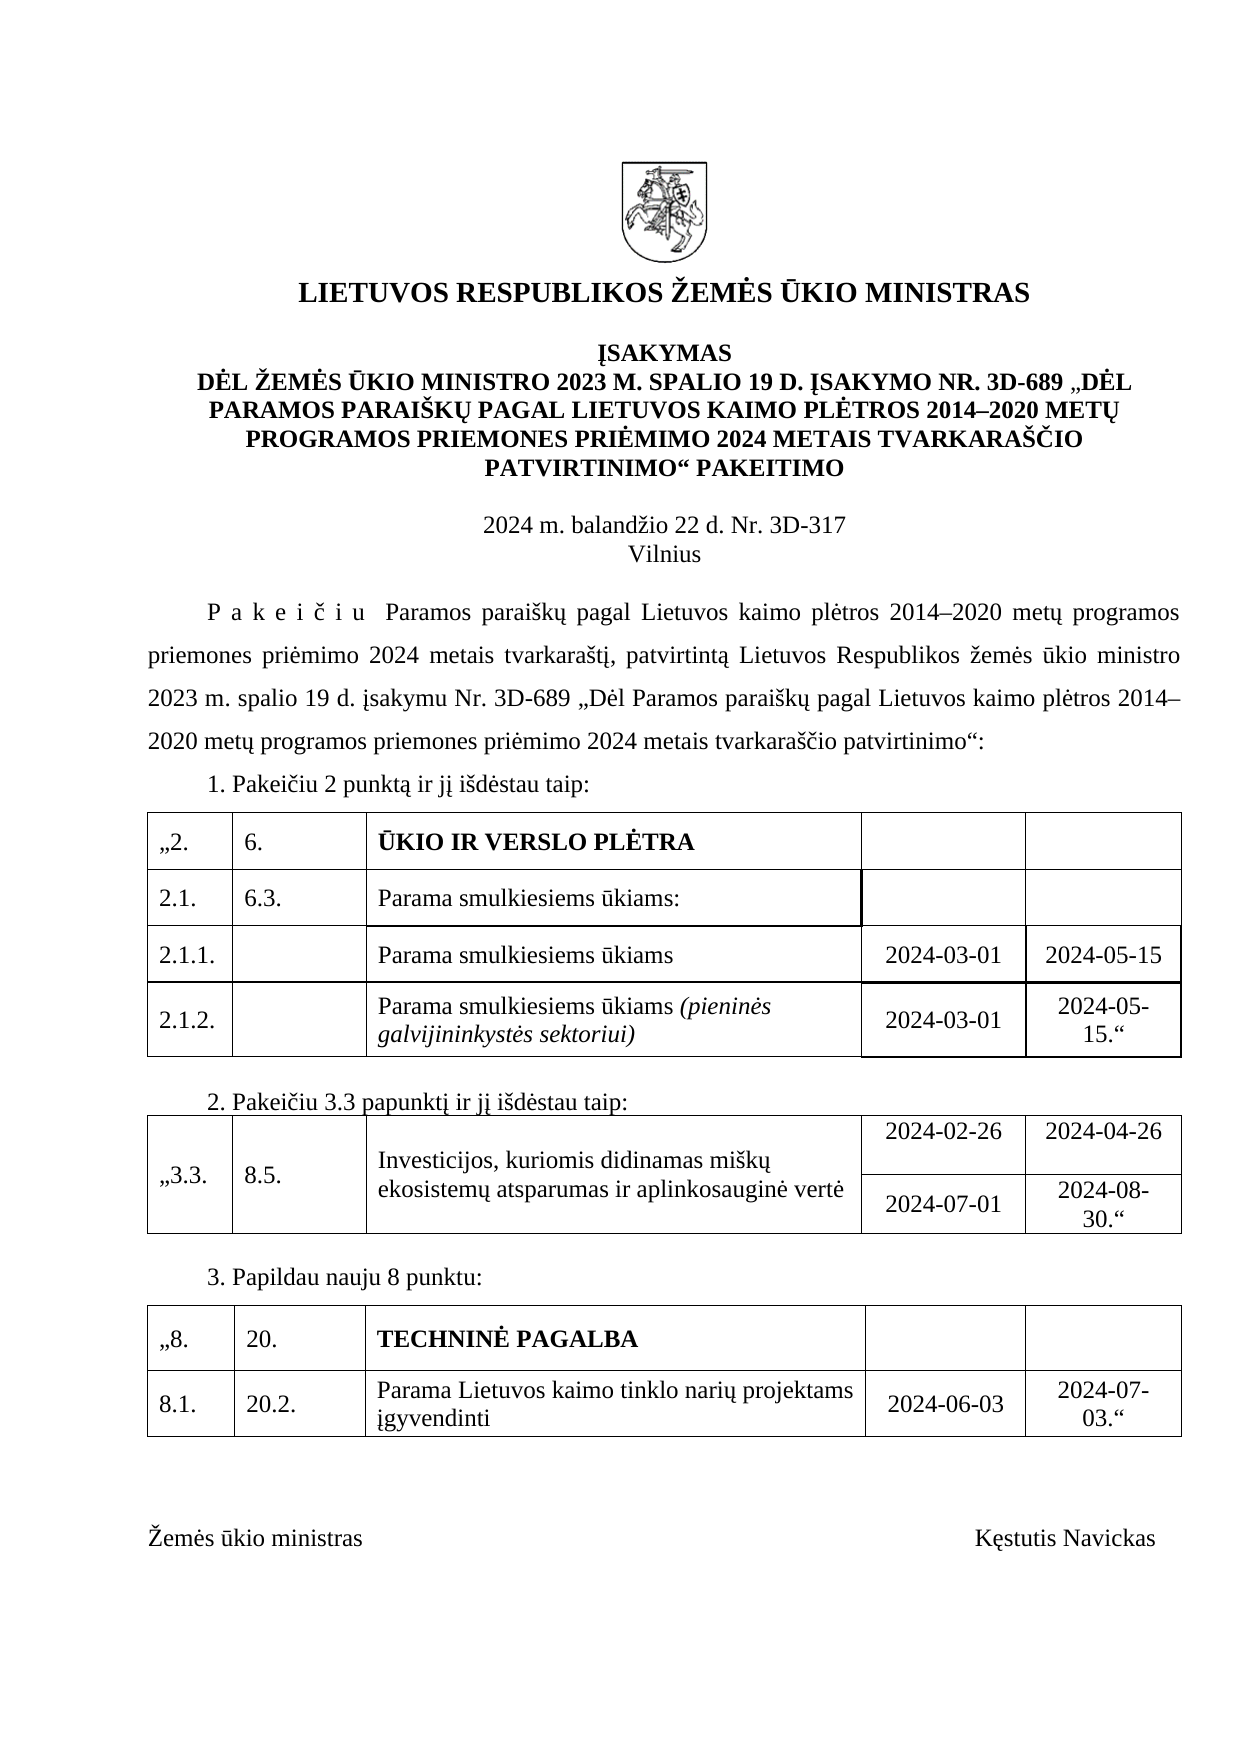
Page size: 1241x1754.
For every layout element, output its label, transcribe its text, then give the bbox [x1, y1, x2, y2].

table_cell 2024-05-15.“ [1027, 984, 1180, 1056]
table_cell 2.1.2. [148, 983, 232, 1056]
table_cell 20.2. [235, 1371, 365, 1436]
text ĮSAKYMAS [148, 338, 1181, 367]
table_header Investicijos, kuriomis didinamas miškų ekosistemų atsparumas ir aplinkosauginė vertė [367, 1116, 861, 1232]
table_header 2024-02-26 [862, 1116, 1025, 1174]
table_cell [863, 870, 1025, 925]
text DĖL ŽEMĖS ŪKIO MINISTRO 2023 M. SPALIO 19 D. ĮSAKYMO NR. 3D-689 „DĖL PARAMOS PARAIŠKŲ PAGAL LIETUVOS KAIMO PLĖTROS 2014–2020 METŲ PROGRAMOS PRIEMONES PRIĖMIMO 2024 METAIS TVARKARAŠČIO PATVIRTINIMO“ PAKEITIMO [148, 367, 1181, 482]
table_cell Parama Lietuvos kaimo tinklo narių projektams įgyvendinti [366, 1371, 865, 1436]
text 3. Papildau nauju 8 punktu: [207, 1262, 1181, 1291]
table_cell 6.3. [233, 870, 366, 925]
table_header TECHNINĖ PAGALBA [366, 1306, 865, 1370]
table_header 2024-04-26 [1026, 1116, 1181, 1174]
table_header [866, 1306, 1025, 1370]
table_cell 2024-07-03.“ [1026, 1371, 1181, 1436]
table_header 6. [233, 813, 366, 869]
table_cell [233, 983, 366, 1056]
text Vilnius [148, 539, 1181, 568]
text P a k e i č i u Paramos paraiškų pagal Lietuvos kaimo plėtros 2014–2020 metų programos priemones priėmimo 2024 metais tvarkaraštį, patvirtintą Lietuvos Respublikos žemės ūkio ministro 2023 m. spalio 19 d. įsakymu Nr. 3D-689 „Dėl Paramos paraiškų pagal Lietuvos kaimo plėtros 2014–2020 metų programos priemones priėmimo 2024 metais tvarkaraščio patvirtinimo“: [148, 597, 1181, 755]
table_cell [233, 926, 366, 981]
table_cell 2024-07-01 [862, 1175, 1025, 1232]
text Žemės ūkio ministras Kęstutis Navickas [148, 1523, 1181, 1552]
table_header 8.5. [233, 1116, 366, 1232]
table_cell 2024-08-30.“ [1026, 1175, 1181, 1232]
table_cell 2024-06-03 [866, 1371, 1025, 1436]
table_cell Parama smulkiesiems ūkiams [367, 927, 861, 981]
table_header „8. [148, 1306, 234, 1370]
table_header [1026, 1306, 1181, 1370]
table_header ŪKIO IR VERSLO PLĖTRA [367, 813, 861, 869]
table_cell Parama smulkiesiems ūkiams: [367, 870, 860, 925]
table_cell 2.1.1. [148, 926, 232, 981]
text 2. Pakeičiu 3.3 papunktį ir jį išdėstau taip: [207, 1087, 1181, 1115]
text LIETUVOS RESPUBLIKOS ŽEMĖS ŪKIO MINISTRAS [148, 276, 1181, 309]
text 2024 m. balandžio 22 d. Nr. 3D-317 [148, 510, 1181, 539]
table_cell 8.1. [148, 1371, 234, 1436]
table_header „2. [148, 813, 232, 869]
table_cell Parama smulkiesiems ūkiams (pieninės galvijininkystės sektoriui) [367, 983, 861, 1056]
text 1. Pakeičiu 2 punktą ir jį išdėstau taip: [207, 769, 1181, 798]
table_header [862, 813, 1025, 869]
table_header 20. [235, 1306, 365, 1370]
table_cell 2024-03-01 [862, 984, 1025, 1056]
table_header [1026, 813, 1181, 869]
table_cell 2024-05-15 [1027, 926, 1180, 981]
table_cell 2.1. [148, 870, 232, 925]
table_cell [1026, 870, 1181, 925]
table_cell 2024-03-01 [862, 926, 1025, 981]
table_header „3.3. [148, 1116, 232, 1232]
